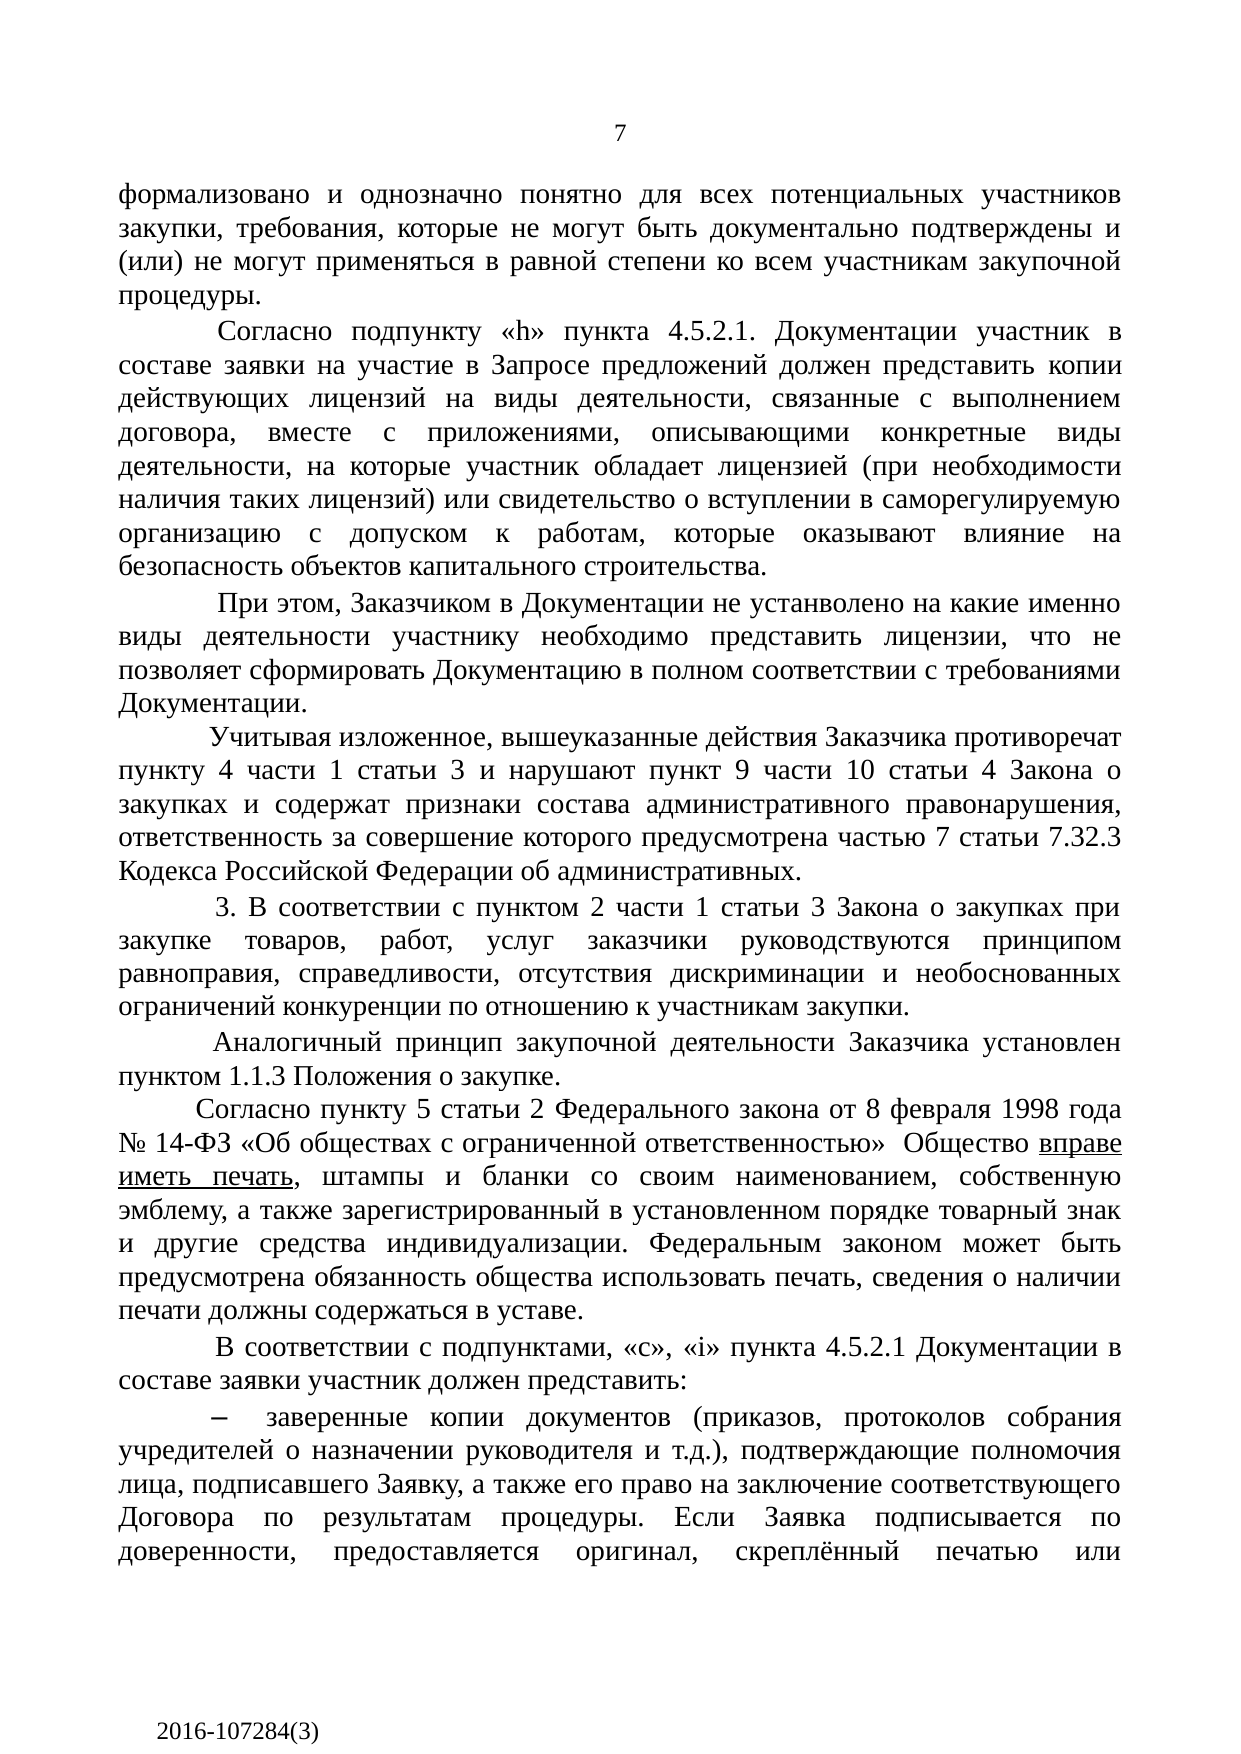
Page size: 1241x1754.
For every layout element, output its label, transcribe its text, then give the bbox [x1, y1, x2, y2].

text формализовано и однозначно понятно для всех потенциальных участников закупки, требования, которые не могут быть документально подтверждены и (или) не могут применяться в равной степени ко всем участникам закупочной процедуры. [118, 176, 1122, 311]
text Согласно подпункту «h» пункта 4.5.2.1. Документации участник в составе заявки на участие в Запросе предложений должен представить копии действующих лицензий на виды деятельности, связанные с выполнением договора, вместе с приложениями, описывающими конкретные виды деятельности, на которые участник обладает лицензией (при необходимости наличия таких лицензий) или свидетельство о вступлении в саморегулируемую организацию с допуском к работам, которые оказывают влияние на безопасность объектов капитального строительства. [118, 313, 1122, 582]
text 3. В соответствии с пунктом 2 части 1 статьи 3 Закона о закупках при закупке товаров, работ, услуг заказчики руководствуются принципом равноправия, справедливости, отсутствия дискриминации и необоснованных ограничений конкуренции по отношению к участникам закупки. [118, 889, 1122, 1022]
text В соответствии с подпунктами, «с», «i» пункта 4.5.2.1 Документации в составе заявки участник должен представить: [118, 1329, 1122, 1396]
text Согласно пункту 5 статьи 2 Федерального закона от 8 февраля 1998 года № 14-ФЗ «Об обществах с ограниченной ответственностью» Общество вправе иметь печать, штампы и бланки со своим наименованием, собственную эмблему, а также зарегистрированный в установленном порядке товарный знак и другие средства индивидуализации. Федеральным законом может быть предусмотрена обязанность общества использовать печать, сведения о наличии печати должны содержаться в уставе. [118, 1091, 1122, 1326]
list заверенные копии документов (приказов, протоколов собрания учредителей о назначении руководителя и т.д.), подтверждающие полномочия лица, подписавшего Заявку, а также его право на заключение соответствующего Договора по результатам процедуры. Если Заявка подписывается по доверенности, предоставляется оригинал, скреплённый печатью или [118, 1399, 1122, 1567]
text Учитывая изложенное, вышеуказанные действия Заказчика противоречат пункту 4 части 1 статьи 3 и нарушают пункт 9 части 10 статьи 4 Закона о закупках и содержат признаки состава административного правонарушения, ответственность за совершение которого предусмотрена частью 7 статьи 7.32.3 Кодекса Российской Федерации об административных. [118, 719, 1122, 887]
text Аналогичный принцип закупочной деятельности Заказчика установлен пунктом 1.1.3 Положения о закупке. [118, 1025, 1122, 1091]
text При этом, Заказчиком в Документации не устанволено на какие именно виды деятельности участнику необходимо представить лицензии, что не позволяет сформировать Документацию в полном соответствии с требованиями Документации. [118, 585, 1122, 719]
